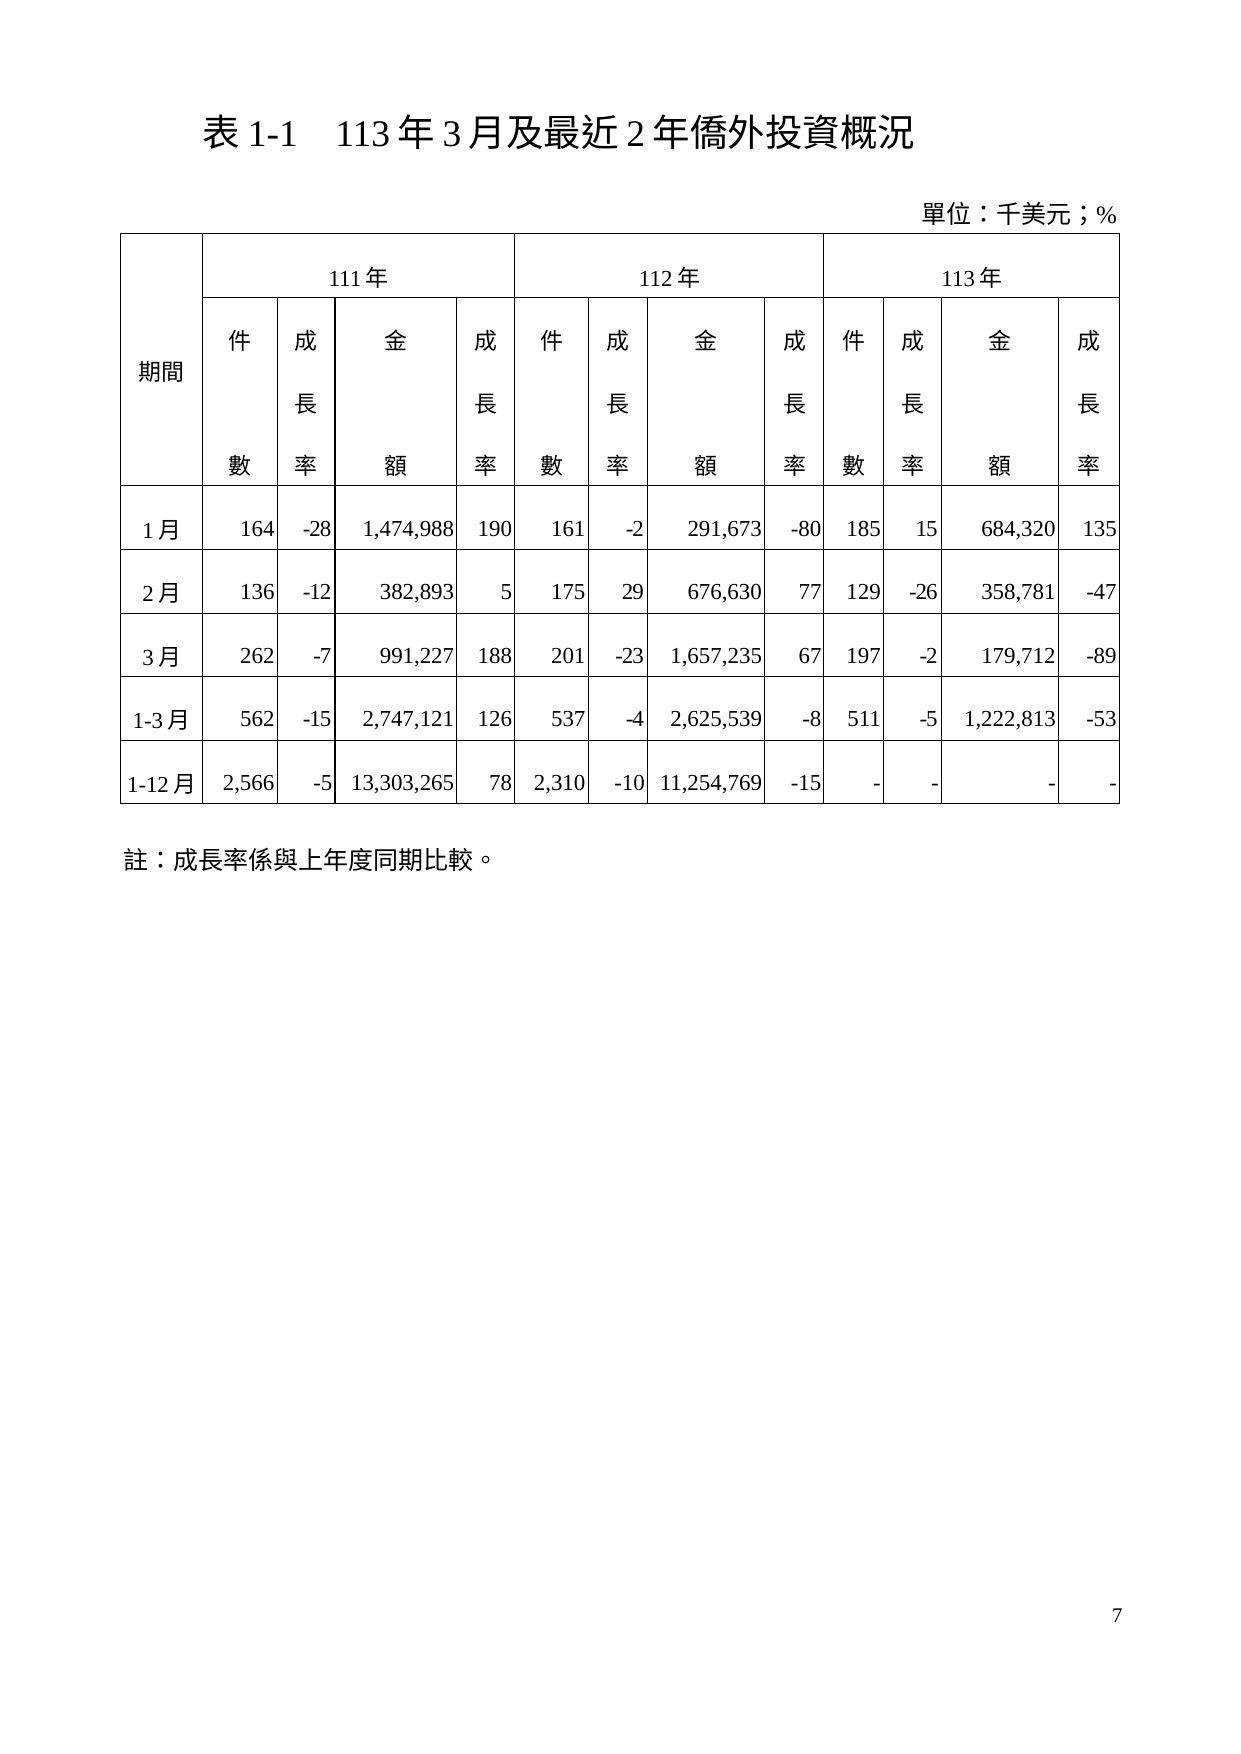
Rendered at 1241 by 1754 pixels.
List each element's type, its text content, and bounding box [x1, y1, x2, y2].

table_cell 2,625,539 [648, 677, 764, 739]
table_header 單位：千美元；% [824, 171, 1119, 233]
table_cell -28 [278, 486, 334, 549]
table_cell 成 長 率 [589, 298, 647, 485]
table_cell 291,673 [648, 486, 764, 549]
table_cell -80 [765, 486, 823, 549]
table_cell 129 [824, 550, 883, 612]
table_cell 2月 [121, 550, 202, 612]
table_cell 190 [457, 486, 514, 549]
table_cell 成 長 率 [457, 298, 514, 485]
table_cell 2,747,121 [336, 677, 456, 739]
table_cell 1,657,235 [648, 614, 764, 676]
table_cell -53 [1059, 677, 1119, 739]
table_cell 期間 [121, 234, 202, 485]
table_cell - [942, 741, 1058, 803]
table_cell 197 [824, 614, 883, 676]
table_cell -89 [1059, 614, 1119, 676]
table_cell 金 額 [336, 298, 456, 485]
table_cell 676,630 [648, 550, 764, 612]
table_cell 5 [457, 550, 514, 612]
table_cell 185 [824, 486, 883, 549]
table_cell 2,310 [515, 741, 588, 803]
table_cell 111年 [203, 234, 514, 297]
table_cell 成 長 率 [1059, 298, 1119, 485]
table_cell 684,320 [942, 486, 1058, 549]
table_cell 1-3月 [121, 677, 202, 739]
table_cell 113年 [824, 234, 1119, 297]
table_cell 188 [457, 614, 514, 676]
table_cell 11,254,769 [648, 741, 764, 803]
table_cell 件 數 [203, 298, 277, 485]
table_cell 註：成長率係與上年度同期比較。 [121, 804, 1119, 879]
table_cell 2,566 [203, 741, 277, 803]
table_cell 成 長 率 [278, 298, 334, 485]
table_cell -12 [278, 550, 334, 612]
table_cell 成 長 率 [765, 298, 823, 485]
table_cell - [884, 741, 941, 803]
table_cell 179,712 [942, 614, 1058, 676]
table_header [121, 171, 514, 233]
table_cell 成 長 率 [884, 298, 941, 485]
table_cell 358,781 [942, 550, 1058, 612]
table_cell 511 [824, 677, 883, 739]
table_cell 262 [203, 614, 277, 676]
table_cell -7 [278, 614, 334, 676]
table_cell 1,222,813 [942, 677, 1058, 739]
table_cell -26 [884, 550, 941, 612]
table_cell 175 [515, 550, 588, 612]
table_cell 136 [203, 550, 277, 612]
table_cell 金 額 [942, 298, 1058, 485]
table_cell 13,303,265 [336, 741, 456, 803]
table_cell 991,227 [336, 614, 456, 676]
table_cell -47 [1059, 550, 1119, 612]
table_cell 126 [457, 677, 514, 739]
table_cell -23 [589, 614, 647, 676]
table_cell -5 [884, 677, 941, 739]
table_cell -2 [589, 486, 647, 549]
table_cell 1-12月 [121, 741, 202, 803]
table_cell 78 [457, 741, 514, 803]
table_cell 112年 [515, 234, 823, 297]
table_cell -8 [765, 677, 823, 739]
table_cell - [1059, 741, 1119, 803]
table_cell -10 [589, 741, 647, 803]
table_cell 164 [203, 486, 277, 549]
table_cell 135 [1059, 486, 1119, 549]
table_cell 29 [589, 550, 647, 612]
table_cell 201 [515, 614, 588, 676]
table_cell -4 [589, 677, 647, 739]
table_cell 3月 [121, 614, 202, 676]
table_cell 15 [884, 486, 941, 549]
table_cell 562 [203, 677, 277, 739]
table_cell 金 額 [648, 298, 764, 485]
table_cell 件 數 [515, 298, 588, 485]
table_cell 1,474,988 [336, 486, 456, 549]
table_cell -15 [765, 741, 823, 803]
table_cell -5 [278, 741, 334, 803]
table_cell - [824, 741, 883, 803]
table_header [515, 171, 824, 233]
table_cell -2 [884, 614, 941, 676]
table_cell 382,893 [336, 550, 456, 612]
text 表1-1 113年3月及最近2年僑外投資概況 [152, 89, 1122, 151]
table_cell 161 [515, 486, 588, 549]
table_cell 件 數 [824, 298, 883, 485]
table_cell 67 [765, 614, 823, 676]
table_cell -15 [278, 677, 334, 739]
table_cell 1月 [121, 486, 202, 549]
table_cell 537 [515, 677, 588, 739]
table_cell 77 [765, 550, 823, 612]
